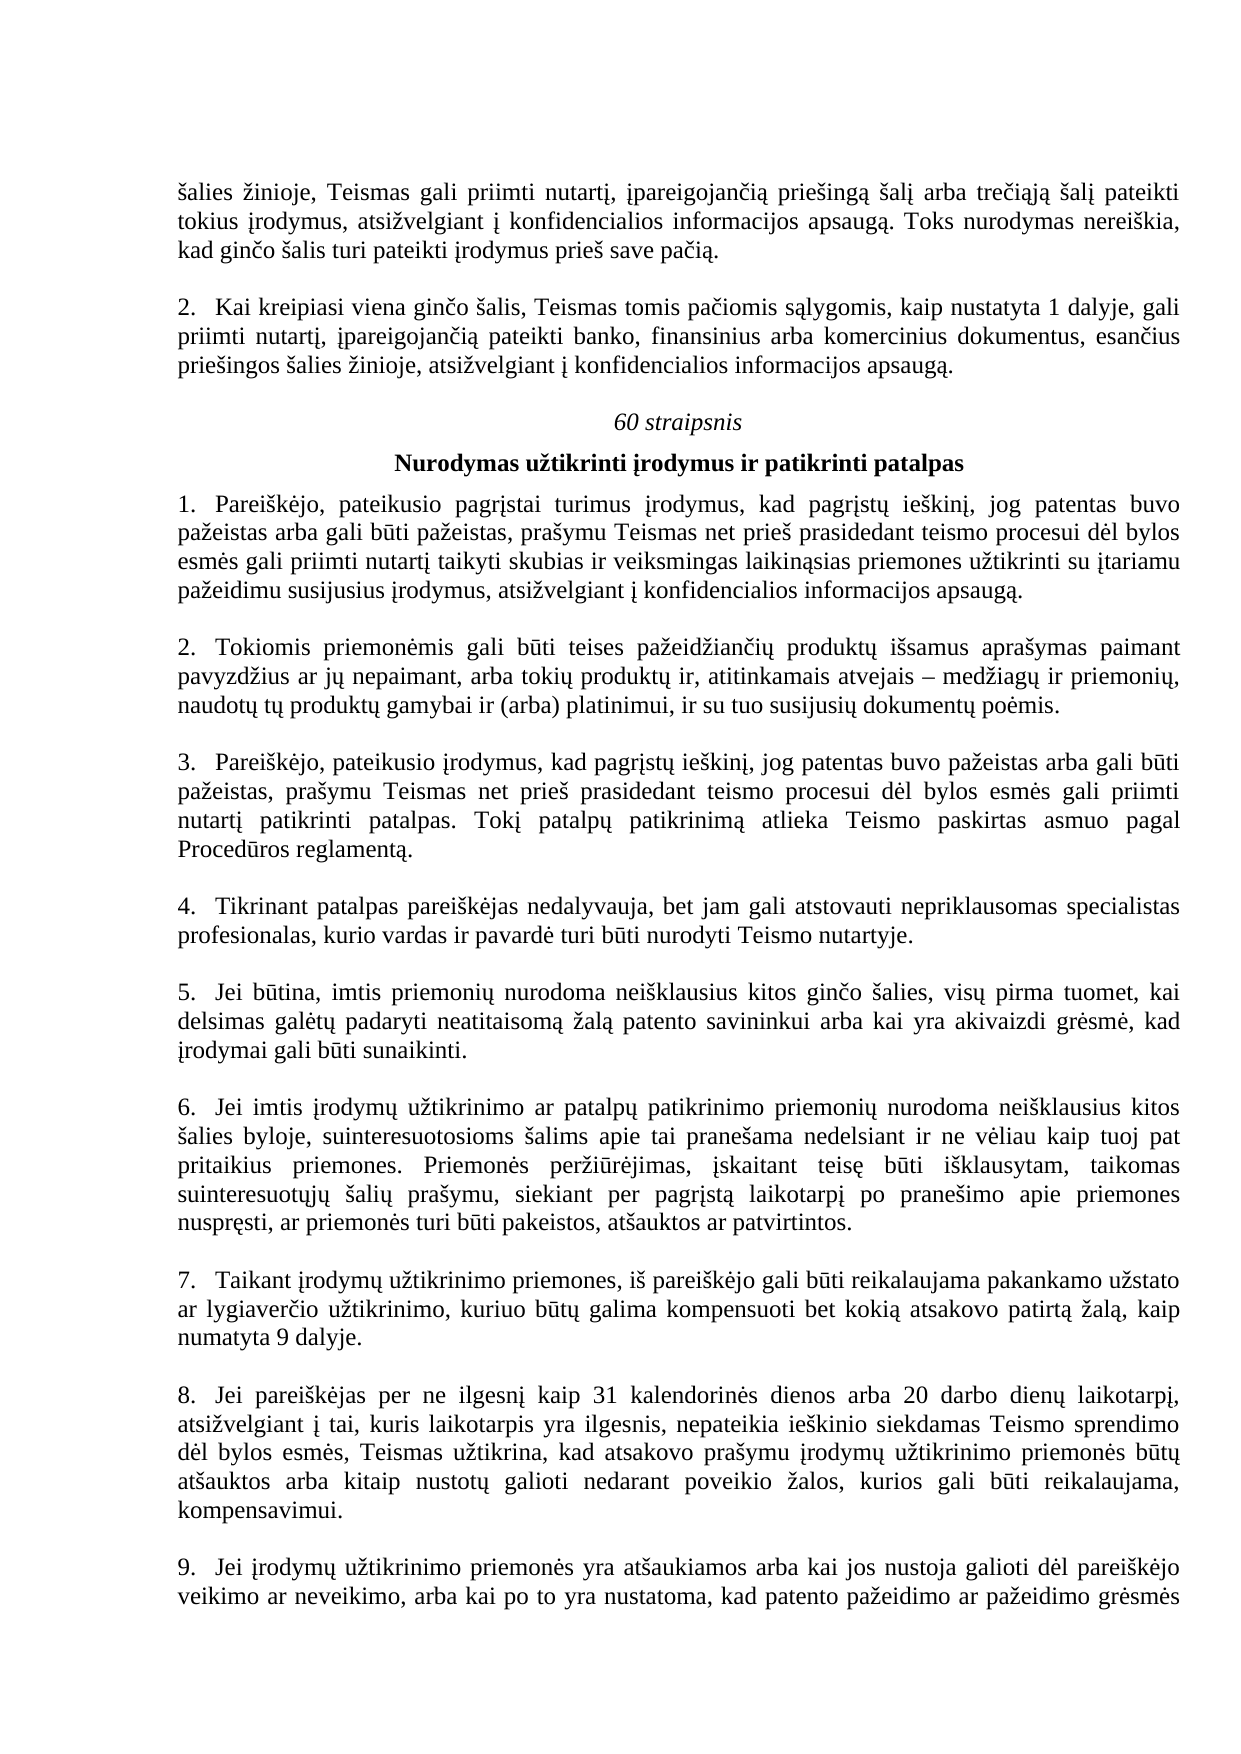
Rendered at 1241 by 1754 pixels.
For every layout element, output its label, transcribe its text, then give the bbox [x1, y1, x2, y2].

text šalies žinioje, Teismas gali priimti nutartį, įpareigojančią priešingą šalį arba trečiąją šalį pateikti tokius įrodymus, atsižvelgiant į konfidencialios informacijos apsaugą. Toks nurodymas nereiškia, kad ginčo šalis turi pateikti įrodymus prieš save pačią. [177, 177, 1181, 263]
text 1. Pareiškėjo, pateikusio pagrįstai turimus įrodymus, kad pagrįstų ieškinį, jog patentas buvo pažeistas arba gali būti pažeistas, prašymu Teismas net prieš prasidedant teismo procesui dėl bylos esmės gali priimti nutartį taikyti skubias ir veiksmingas laikinąsias priemones užtikrinti su įtariamu pažeidimu susijusius įrodymus, atsižvelgiant į konfidencialios informacijos apsaugą. [177, 489, 1181, 604]
text 7. Taikant įrodymų užtikrinimo priemones, iš pareiškėjo gali būti reikalaujama pakankamo užstato ar lygiaverčio užtikrinimo, kuriuo būtų galima kompensuoti bet kokią atsakovo patirtą žalą, kaip numatyta 9 dalyje. [177, 1265, 1181, 1351]
text 2. Tokiomis priemonėmis gali būti teises pažeidžiančių produktų išsamus aprašymas paimant pavyzdžius ar jų nepaimant, arba tokių produktų ir, atitinkamais atvejais – medžiagų ir priemonių, naudotų tų produktų gamybai ir (arba) platinimui, ir su tuo susijusių dokumentų poėmis. [177, 632, 1181, 719]
text Nurodymas užtikrinti įrodymus ir patikrinti patalpas [177, 448, 1181, 477]
text 3. Pareiškėjo, pateikusio įrodymus, kad pagrįstų ieškinį, jog patentas buvo pažeistas arba gali būti pažeistas, prašymu Teismas net prieš prasidedant teismo procesui dėl bylos esmės gali priimti nutartį patikrinti patalpas. Tokį patalpų patikrinimą atlieka Teismo paskirtas asmuo pagal Procedūros reglamentą. [177, 747, 1181, 862]
text 2. Kai kreipiasi viena ginčo šalis, Teismas tomis pačiomis sąlygomis, kaip nustatyta 1 dalyje, gali priimti nutartį, įpareigojančią pateikti banko, finansinius arba komercinius dokumentus, esančius priešingos šalies žinioje, atsižvelgiant į konfidencialios informacijos apsaugą. [177, 292, 1181, 378]
text 4. Tikrinant patalpas pareiškėjas nedalyvauja, bet jam gali atstovauti nepriklausomas specialistas profesionalas, kurio vardas ir pavardė turi būti nurodyti Teismo nutartyje. [177, 891, 1181, 949]
text 8. Jei pareiškėjas per ne ilgesnį kaip 31 kalendorinės dienos arba 20 darbo dienų laikotarpį, atsižvelgiant į tai, kuris laikotarpis yra ilgesnis, nepateikia ieškinio siekdamas Teismo sprendimo dėl bylos esmės, Teismas užtikrina, kad atsakovo prašymu įrodymų užtikrinimo priemonės būtų atšauktos arba kitaip nustotų galioti nedarant poveikio žalos, kurios gali būti reikalaujama, kompensavimui. [177, 1380, 1181, 1524]
text 9. Jei įrodymų užtikrinimo priemonės yra atšaukiamos arba kai jos nustoja galioti dėl pareiškėjo veikimo ar neveikimo, arba kai po to yra nustatoma, kad patento pažeidimo ar pažeidimo grėsmės [177, 1552, 1181, 1610]
text 5. Jei būtina, imtis priemonių nurodoma neišklausius kitos ginčo šalies, visų pirma tuomet, kai delsimas galėtų padaryti neatitaisomą žalą patento savininkui arba kai yra akivaizdi grėsmė, kad įrodymai gali būti sunaikinti. [177, 977, 1181, 1064]
text 6. Jei imtis įrodymų užtikrinimo ar patalpų patikrinimo priemonių nurodoma neišklausius kitos šalies byloje, suinteresuotosioms šalims apie tai pranešama nedelsiant ir ne vėliau kaip tuoj pat pritaikius priemones. Priemonės peržiūrėjimas, įskaitant teisę būti išklausytam, taikomas suinteresuotųjų šalių prašymu, siekiant per pagrįstą laikotarpį po pranešimo apie priemones nuspręsti, ar priemonės turi būti pakeistos, atšauktos ar patvirtintos. [177, 1092, 1181, 1236]
text 60 straipsnis [177, 407, 1181, 436]
